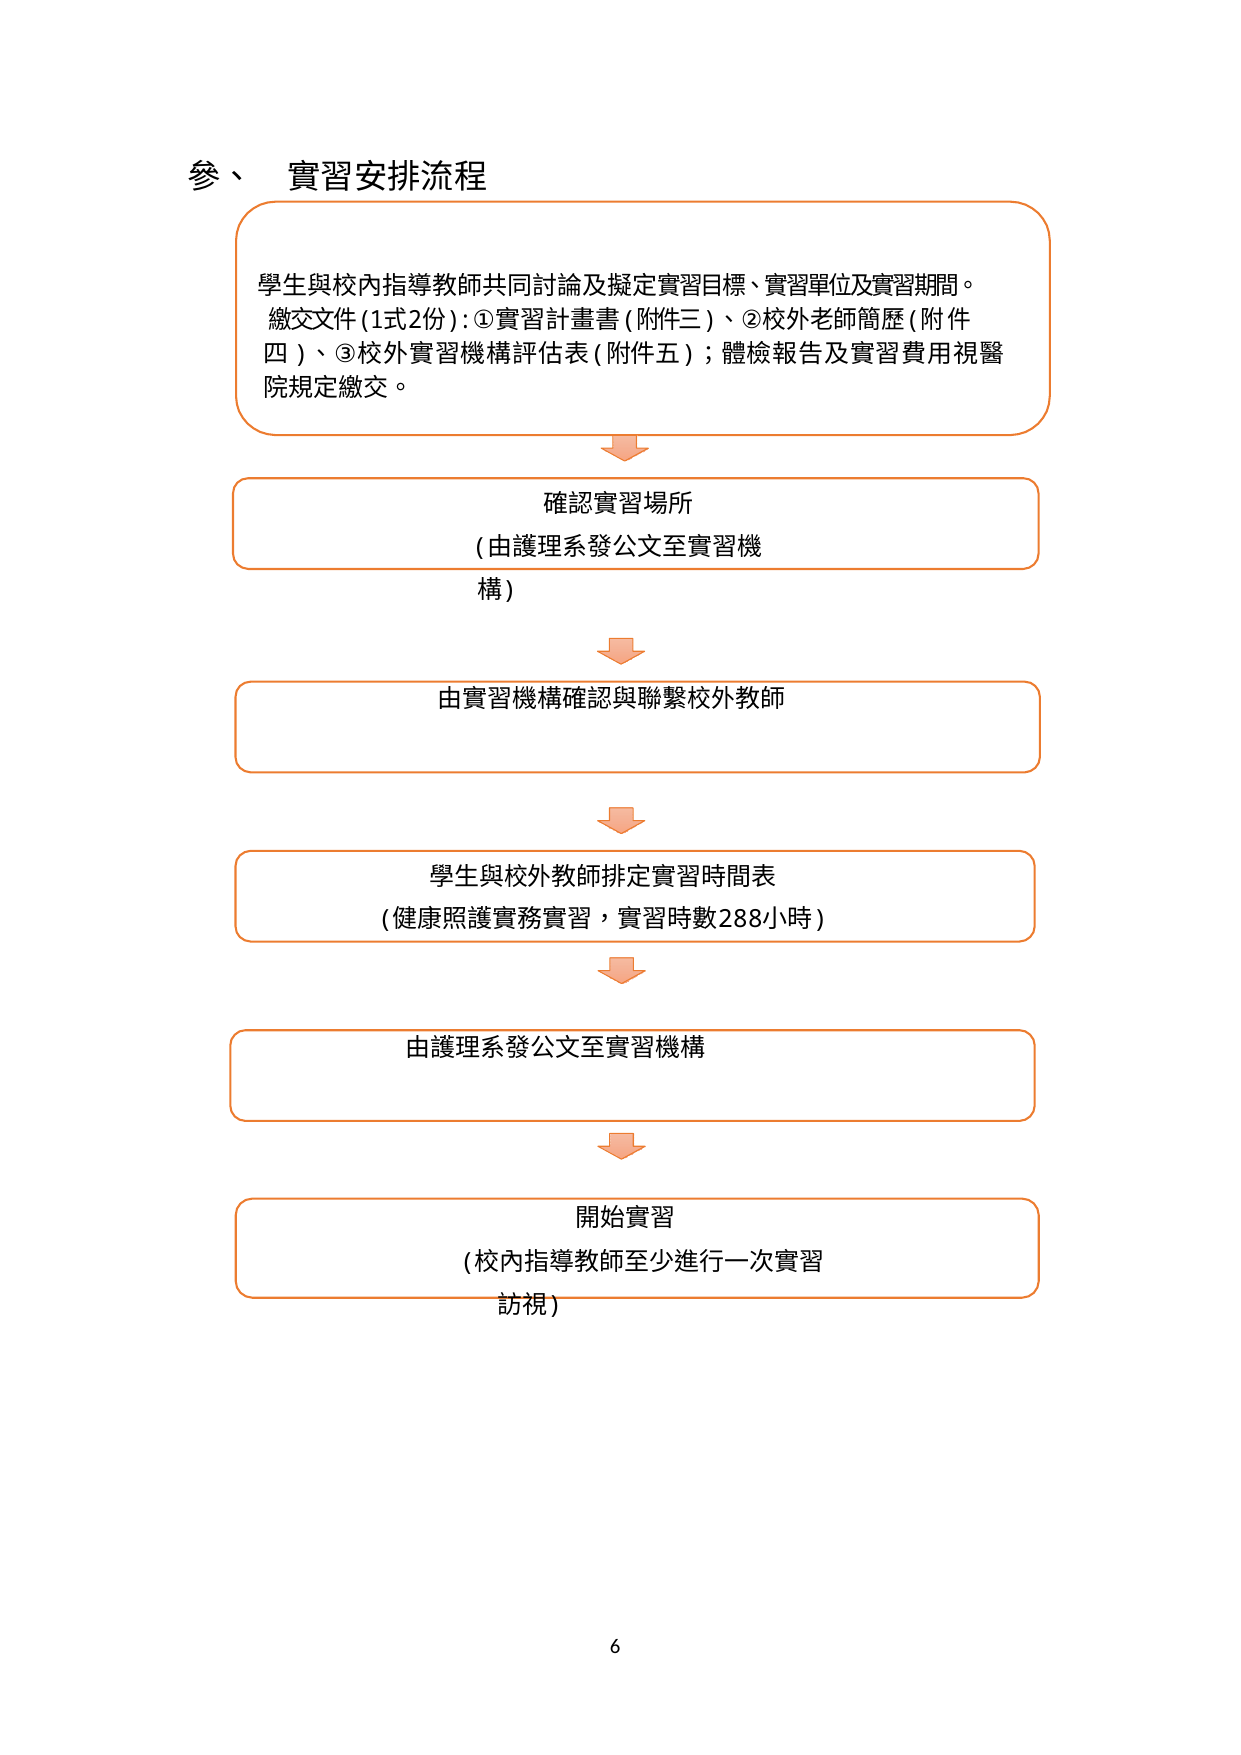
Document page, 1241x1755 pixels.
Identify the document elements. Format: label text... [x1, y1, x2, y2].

subtitle 參、 實習安排流程 [187, 146, 1103, 199]
